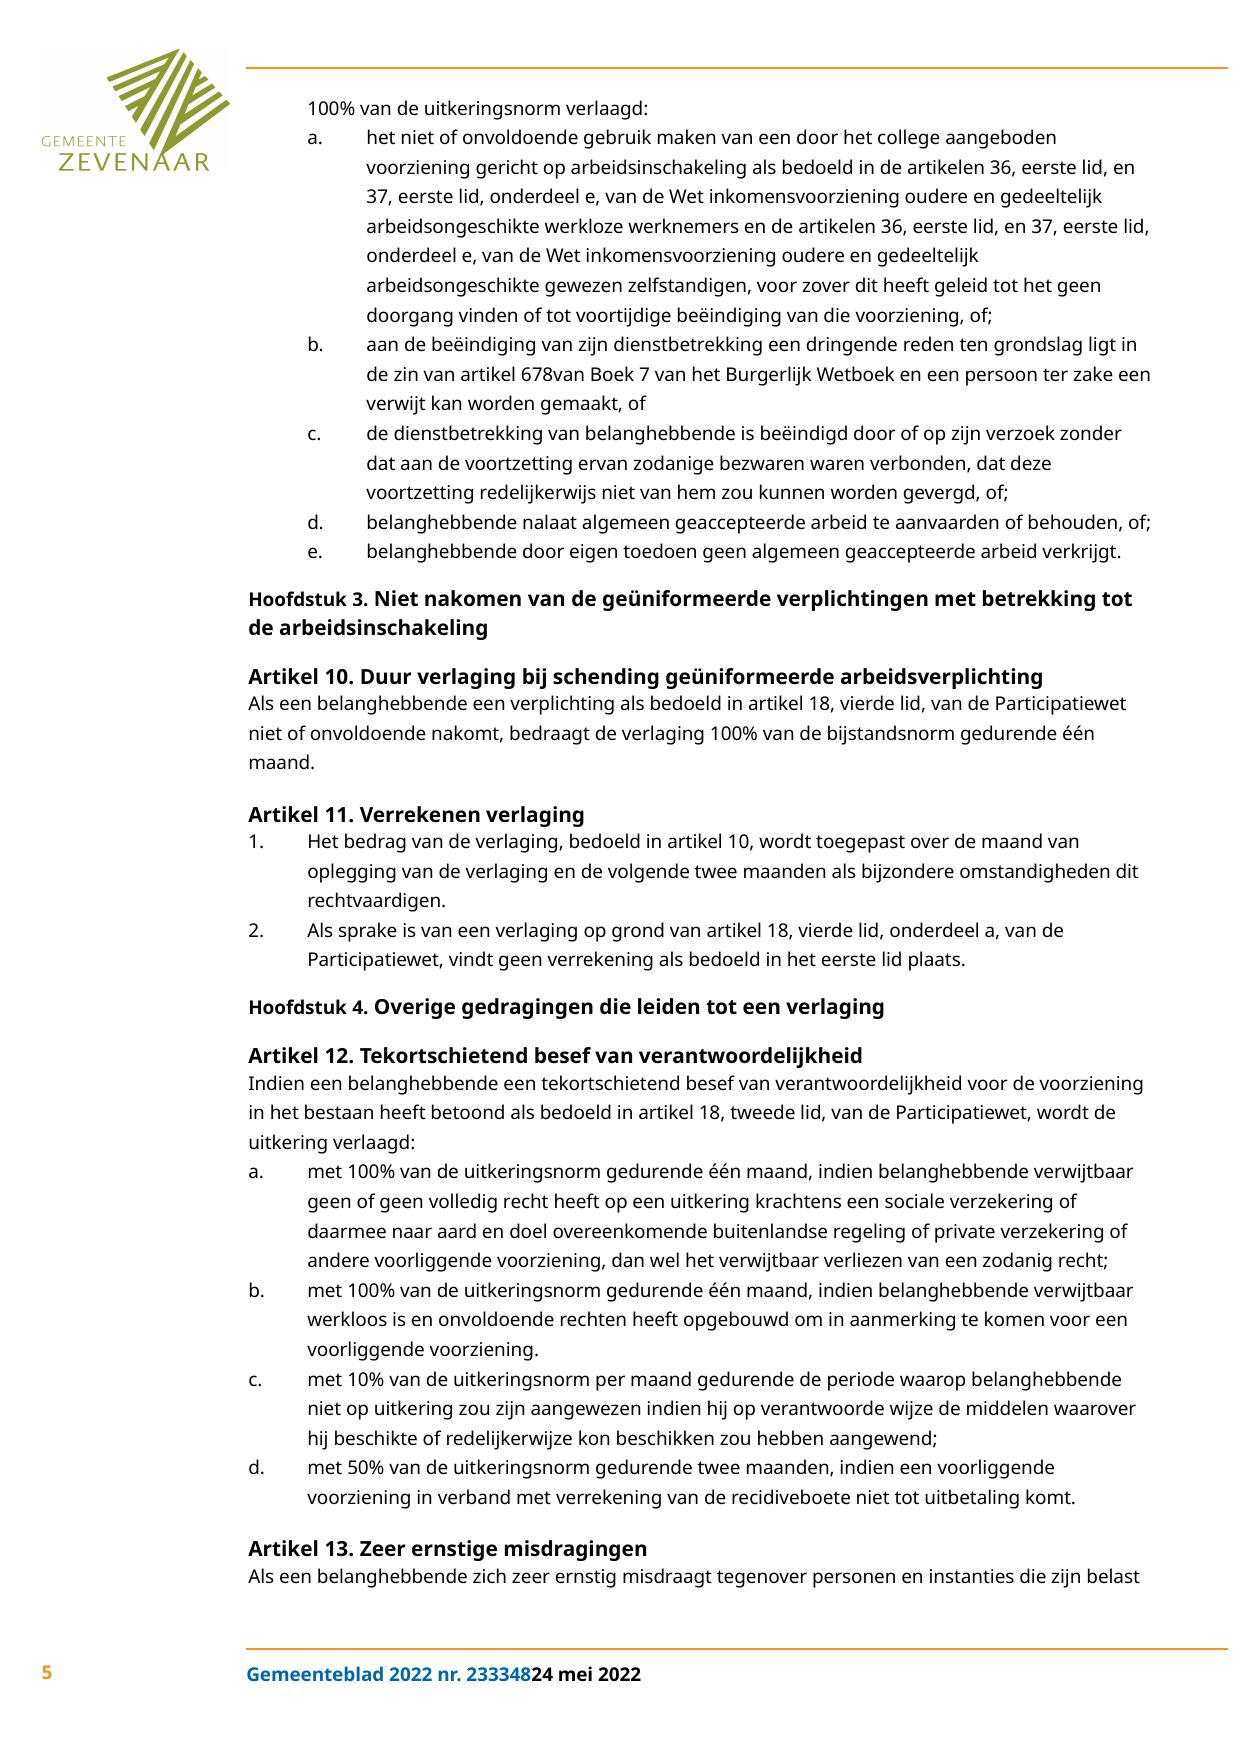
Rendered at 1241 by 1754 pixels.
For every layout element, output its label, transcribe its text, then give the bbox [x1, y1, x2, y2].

list Het bedrag van de verlaging, bedoeld in artikel 10, wordt toegepast over de maand van oplegging van de verlaging en de volgende twee maanden als bijzondere omstandigheden dit rechtvaardigen. [248, 828, 1152, 913]
text Als een belanghebbende een verplichting als bedoeld in artikel 18, vierde lid, van de Participatiewet niet of onvoldoende nakomt, bedraagt de verlaging 100% van de bijstandsnorm gedurende één maand. [248, 690, 1152, 775]
text Indien een belanghebbende een tekortschietend besef van verantwoordelijkheid voor de voorziening in het bestaan heeft betoond als bedoeld in artikel 18, tweede lid, van de Participatiewet, wordt de uitkering verlaagd: [248, 1070, 1152, 1155]
list met 100% van de uitkeringsnorm gedurende één maand, indien belanghebbende verwijtbaar werkloos is en onvoldoende rechten heeft opgebouwd om in aanmerking te komen voor een voorliggende voorziening. [248, 1277, 1152, 1362]
list belanghebbende door eigen toedoen geen algemeen geaccepteerde arbeid verkrijgt. [307, 538, 1152, 564]
picture [41, 47, 231, 172]
text Artikel 11. Verrekenen verlaging [248, 800, 1152, 828]
text Hoofdstuk 3. Niet nakomen van de geüniformeerde verplichtingen met betrekking tot de arbeidsinschakeling [248, 584, 1152, 641]
text Artikel 12. Tekortschietend besef van verantwoordelijkheid [248, 1042, 1152, 1070]
list de dienstbetrekking van belanghebbende is beëindigd door of op zijn verzoek zonder dat aan de voortzetting ervan zodanige bezwaren waren verbonden, dat deze voortzetting redelijkerwijs niet van hem zou kunnen worden gevergd, of; [307, 420, 1152, 505]
text Artikel 10. Duur verlaging bij schending geüniformeerde arbeidsverplichting [248, 662, 1152, 690]
text Hoofdstuk 4. Overige gedragingen die leiden tot een verlaging [248, 992, 1152, 1021]
list het niet of onvoldoende gebruik maken van een door het college aangeboden voorziening gericht op arbeidsinschakeling als bedoeld in de artikelen 36, eerste lid, en 37, eerste lid, onderdeel e, van de Wet inkomensvoorziening oudere en gedeeltelijk arbeidsongeschikte werkloze werknemers en de artikelen 36, eerste lid, en 37, eerste lid, onderdeel e, van de Wet inkomensvoorziening oudere en gedeeltelijk arbeidsongeschikte gewezen zelfstandigen, voor zover dit heeft geleid tot het geen doorgang vinden of tot voortijdige beëindiging van die voorziening, of; [307, 124, 1152, 328]
list belanghebbende nalaat algemeen geaccepteerde arbeid te aanvaarden of behouden, of; [307, 509, 1152, 535]
list 100% van de uitkeringsnorm verlaagd: [248, 95, 1152, 121]
list Als sprake is van een verlaging op grond van artikel 18, vierde lid, onderdeel a, van de Participatiewet, vindt geen verrekening als bedoeld in het eerste lid plaats. [248, 917, 1152, 972]
list met 50% van de uitkeringsnorm gedurende twee maanden, indien een voorliggende voorziening in verband met verrekening van de recidiveboete niet tot uitbetaling komt. [248, 1454, 1152, 1510]
list met 10% van de uitkeringsnorm per maand gedurende de periode waarop belanghebbende niet op uitkering zou zijn aangewezen indien hij op verantwoorde wijze de middelen waarover hij beschikte of redelijkerwijze kon beschikken zou hebben aangewend; [248, 1366, 1152, 1451]
text Artikel 13. Zeer ernstige misdragingen [248, 1534, 1152, 1563]
list aan de beëindiging van zijn dienstbetrekking een dringende reden ten grondslag ligt in de zin van artikel 678van Boek 7 van het Burgerlijk Wetboek en een persoon ter zake een verwijt kan worden gemaakt, of [307, 331, 1152, 416]
list met 100% van de uitkeringsnorm gedurende één maand, indien belanghebbende verwijtbaar geen of geen volledig recht heeft op een uitkering krachtens een sociale verzekering of daarmee naar aard en doel overeenkomende buitenlandse regeling of private verzekering of andere voorliggende voorziening, dan wel het verwijtbaar verliezen van een zodanig recht; [248, 1159, 1152, 1273]
text Als een belanghebbende zich zeer ernstig misdraagt tegenover personen en instanties die zijn belast [248, 1563, 1152, 1589]
